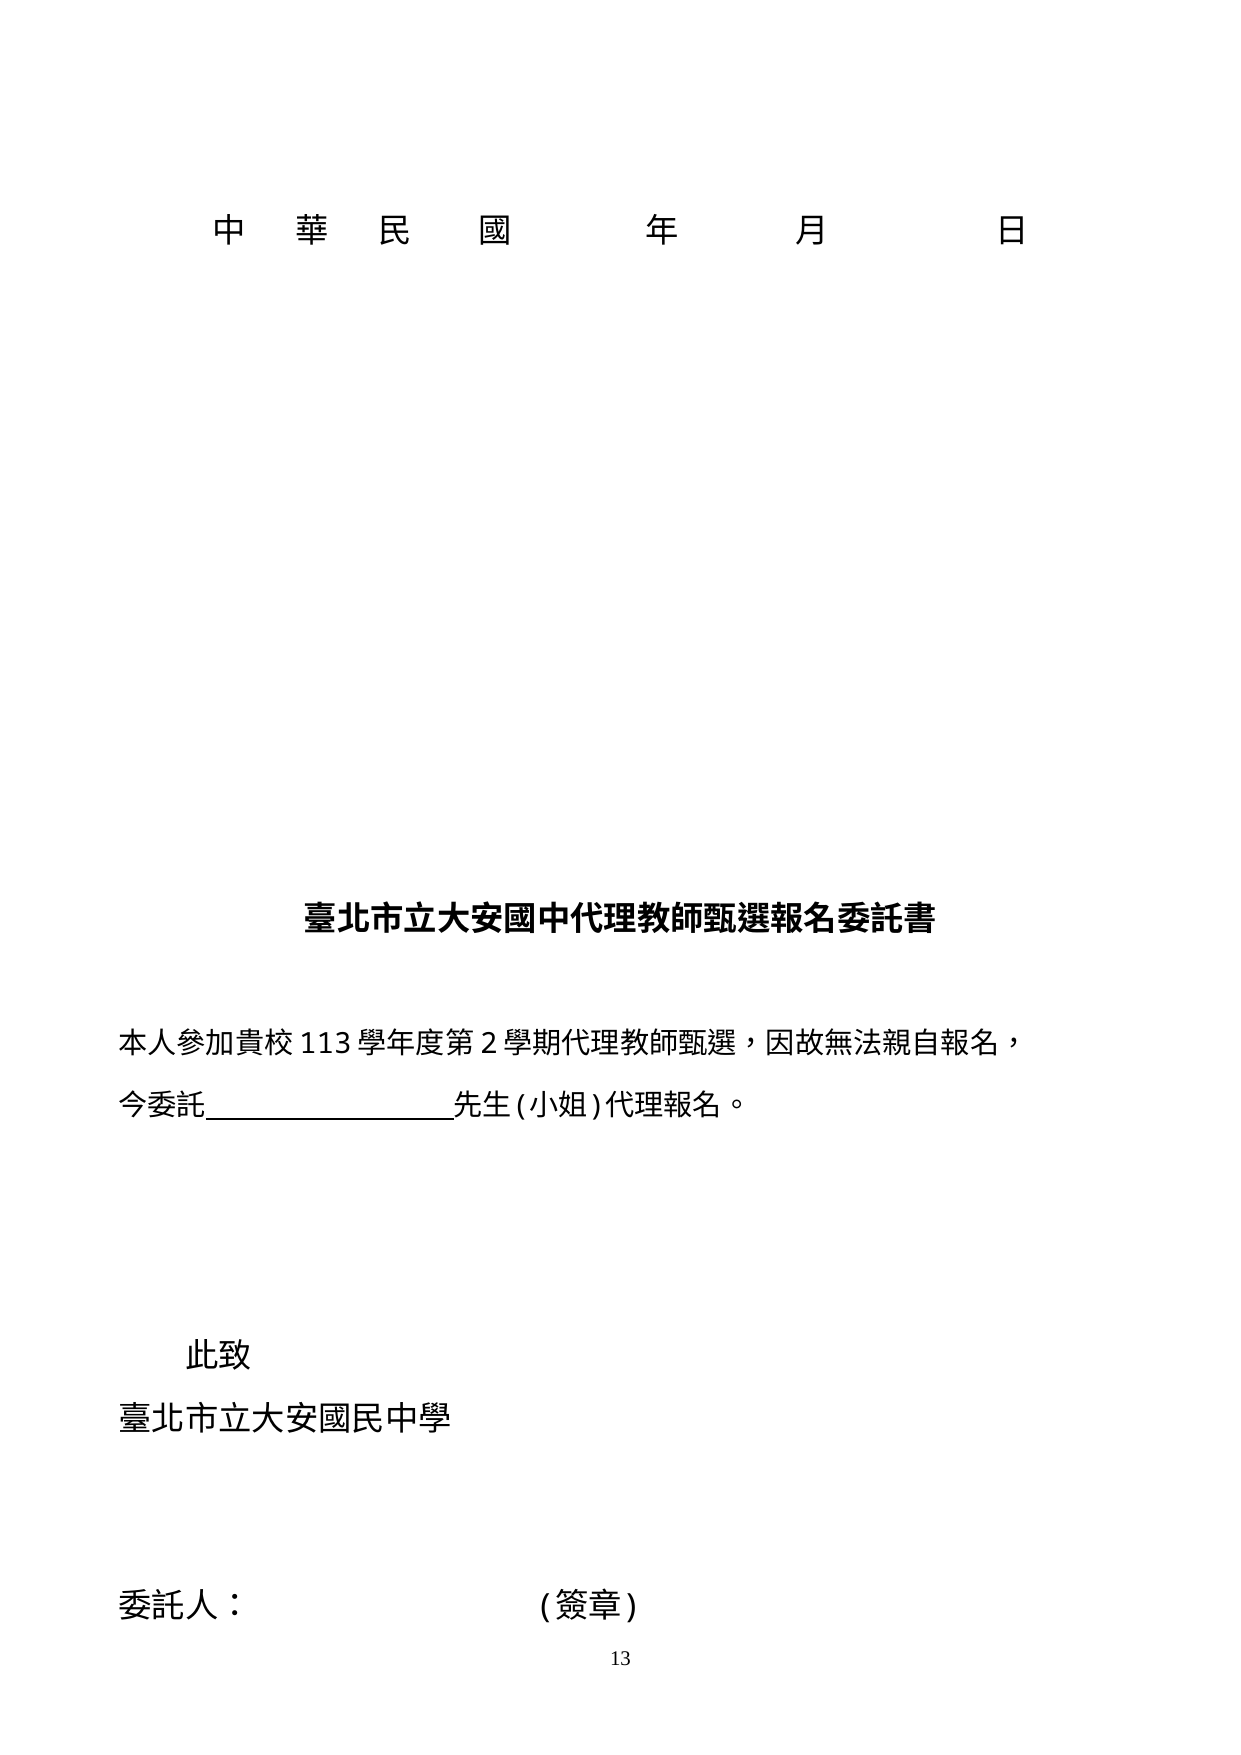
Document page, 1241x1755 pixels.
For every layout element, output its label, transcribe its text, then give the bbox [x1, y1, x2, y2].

text 委託人： (簽章) [118, 1561, 1122, 1624]
text 中 華 民 國 年 月 日 [118, 186, 1122, 249]
text 臺北市立大安國民中學 [118, 1374, 1122, 1436]
text 臺北市立大安國中代理教師甄選報名委託書 [118, 874, 1122, 936]
text 今委託 先生(小姐)代理報名。 [118, 1061, 1122, 1124]
text 此致 [118, 1311, 1122, 1374]
text 本人參加貴校113學年度第2學期代理教師甄選，因故無法親自報名， [118, 999, 1122, 1061]
